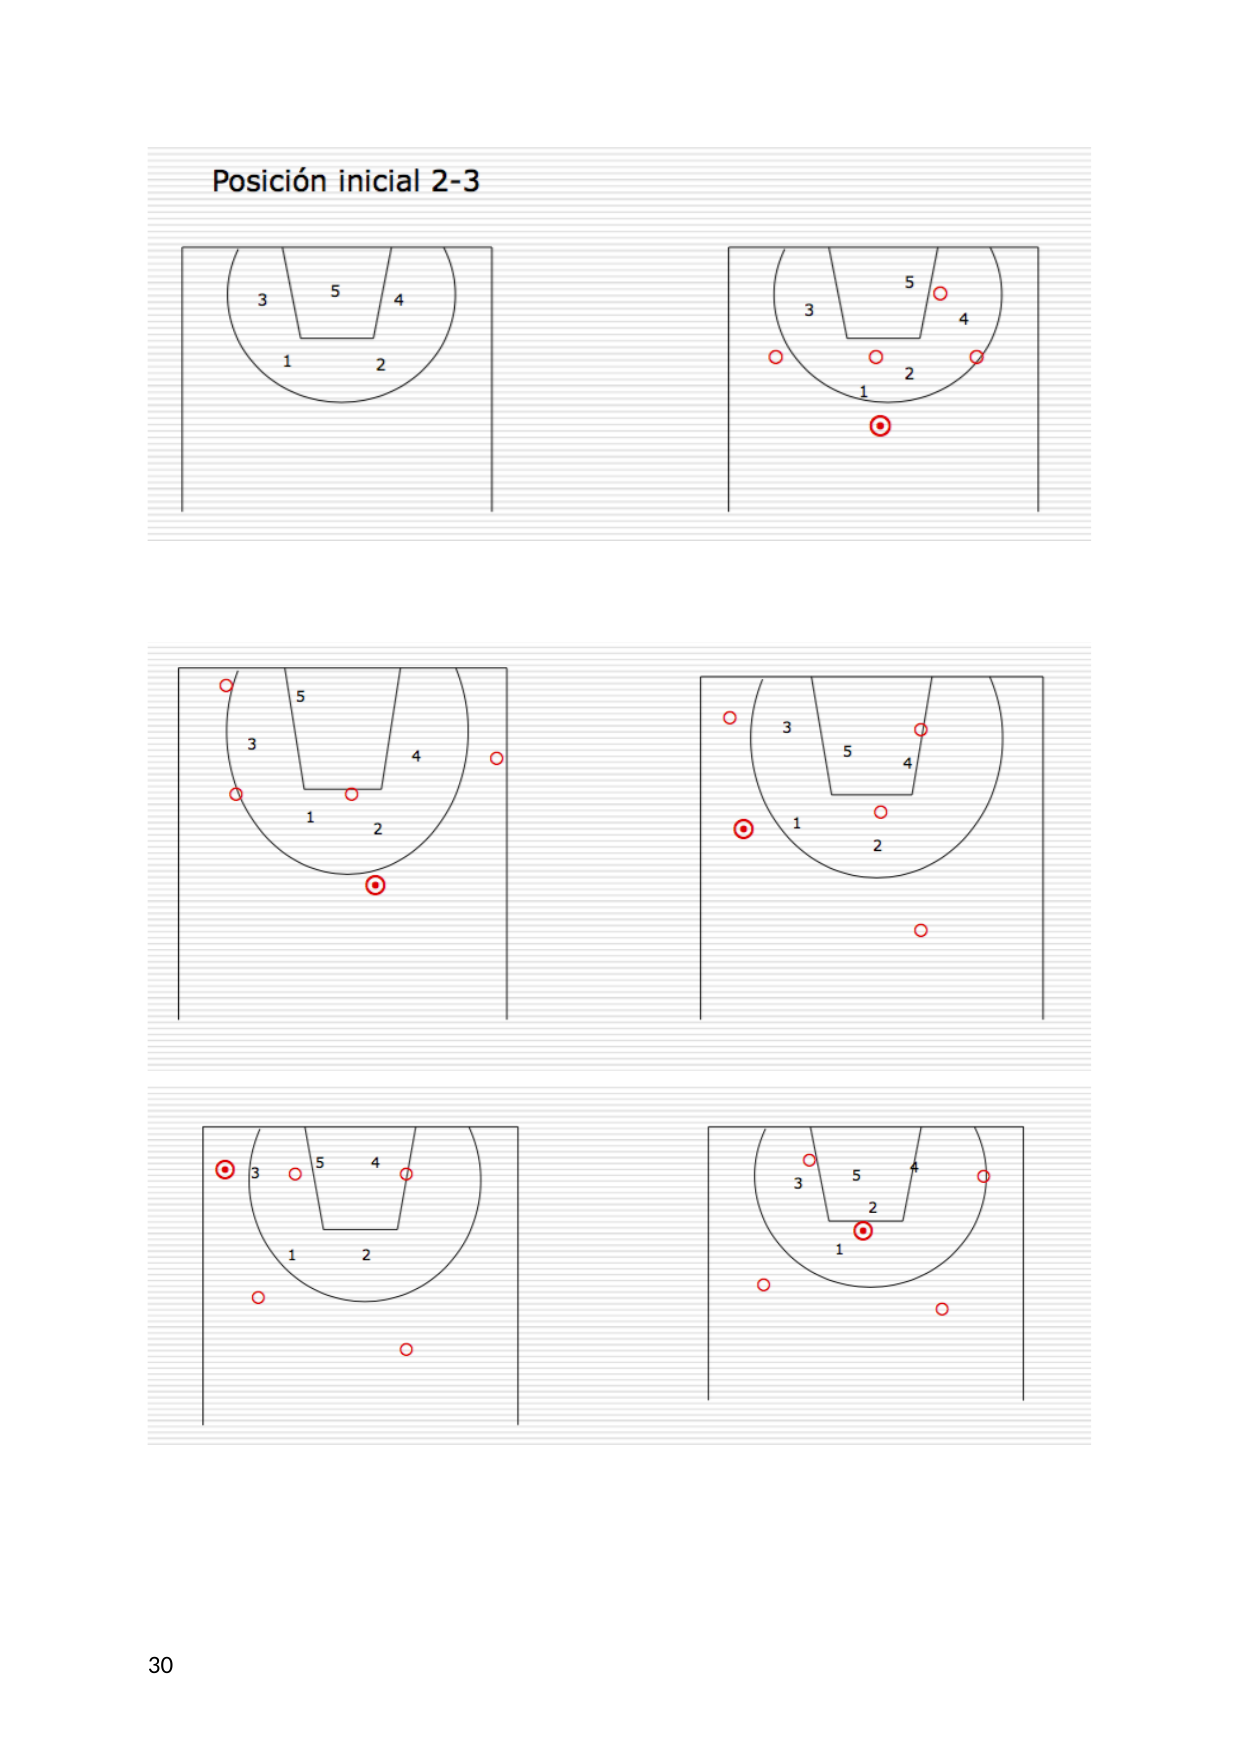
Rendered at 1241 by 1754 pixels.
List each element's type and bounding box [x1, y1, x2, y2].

picture [147, 1086, 1092, 1445]
picture [147, 642, 1092, 1071]
picture [147, 147, 1092, 541]
